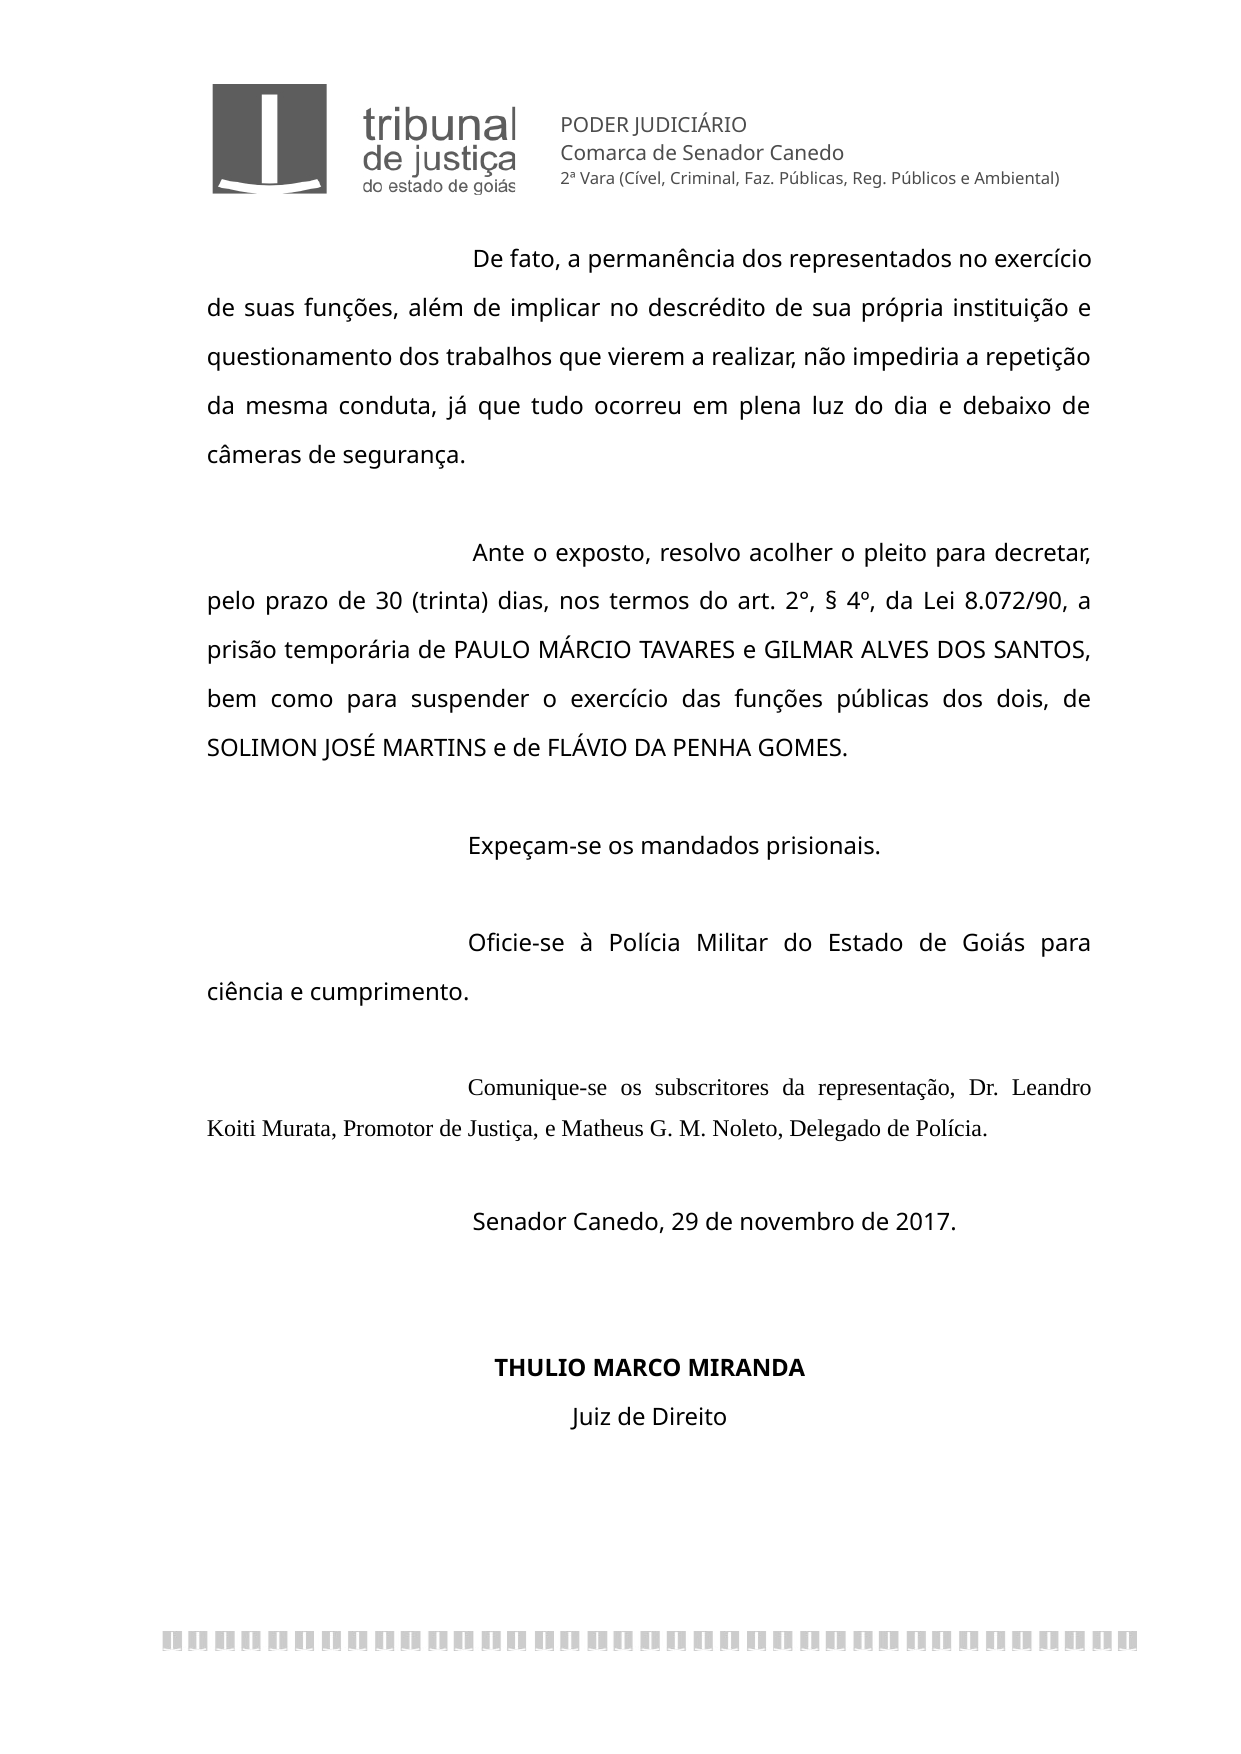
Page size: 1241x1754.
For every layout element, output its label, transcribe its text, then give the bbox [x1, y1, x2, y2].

text Senador Canedo, 29 de novembro de 2017. [207, 1204, 1093, 1237]
text Juiz de Direito [207, 1400, 1093, 1432]
text Comunique-se os subscritores da representação, Dr. Leandro Koiti Murata, Promotor de Justiça, e Matheus G. M. Noleto, Delegado de Polícia. [207, 1073, 1093, 1142]
text THULIO MARCO MIRANDA [207, 1351, 1093, 1383]
text Expeçam-se os mandados prisionais. [207, 828, 1093, 861]
text Oficie-se à Polícia Militar do Estado de Goiás para ciência e cumprimento. [207, 926, 1093, 1008]
text Ante o exposto, resolvo acolher o pleito para decretar, pelo prazo de 30 (trinta) dias, nos termos do art. 2°, § 4º, da Lei 8.072/90, a prisão temporária de PAULO MÁRCIO TAVARES e GILMAR ALVES DOS SANTOS, bem como para suspender o exercício das funções públicas dos dois, de SOLIMON JOSÉ MARTINS e de FLÁVIO DA PENHA GOMES. [207, 535, 1093, 763]
text De fato, a permanência dos representados no exercício de suas funções, além de implicar no descrédito de sua própria instituição e questionamento dos trabalhos que vierem a realizar, não impediria a repetição da mesma conduta, já que tudo ocorreu em plena luz do dia e debaixo de câmeras de segurança. [207, 242, 1093, 470]
